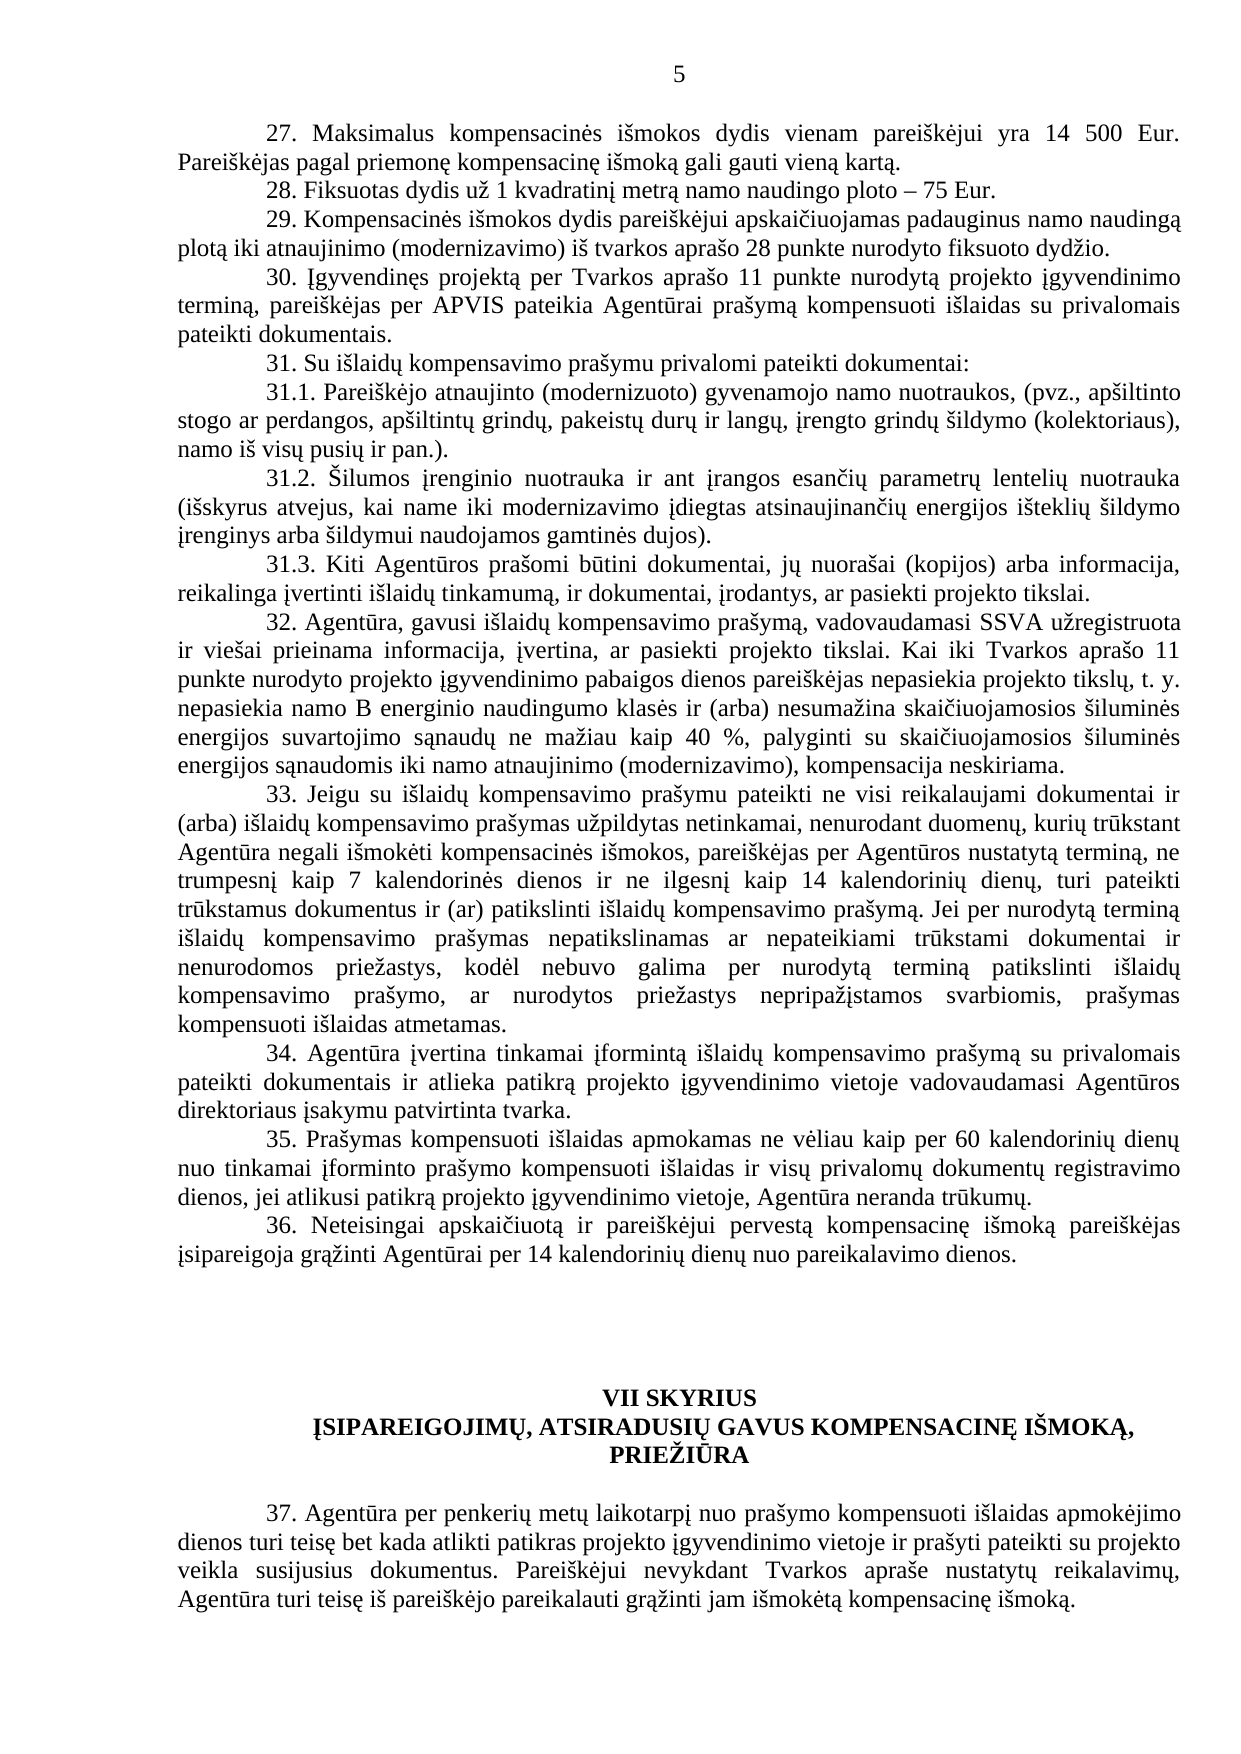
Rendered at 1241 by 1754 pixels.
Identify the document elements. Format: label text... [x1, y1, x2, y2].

text 30. Įgyvendinęs projektą per Tvarkos aprašo 11 punkte nurodytą projekto įgyvendinimo terminą, pareiškėjas per APVIS pateikia Agentūrai prašymą kompensuoti išlaidas su privalomais pateikti dokumentais. [177, 262, 1181, 348]
text 37. Agentūra per penkerių metų laikotarpį nuo prašymo kompensuoti išlaidas apmokėjimo dienos turi teisę bet kada atlikti patikras projekto įgyvendinimo vietoje ir prašyti pateikti su projekto veikla susijusius dokumentus. Pareiškėjui nevykdant Tvarkos apraše nustatytų reikalavimų, Agentūra turi teisę iš pareiškėjo pareikalauti grąžinti jam išmokėtą kompensacinę išmoką. [177, 1498, 1181, 1613]
text 32. Agentūra, gavusi išlaidų kompensavimo prašymą, vadovaudamasi SSVA užregistruota ir viešai prieinama informacija, įvertina, ar pasiekti projekto tikslai. Kai iki Tvarkos aprašo 11 punkte nurodyto projekto įgyvendinimo pabaigos dienos pareiškėjas nepasiekia projekto tikslų, t. y. nepasiekia namo B energinio naudingumo klasės ir (arba) nesumažina skaičiuojamosios šiluminės energijos suvartojimo sąnaudų ne mažiau kaip 40 %, palyginti su skaičiuojamosios šiluminės energijos sąnaudomis iki namo atnaujinimo (modernizavimo), kompensacija neskiriama. [177, 607, 1181, 779]
text 31.2. Šilumos įrenginio nuotrauka ir ant įrangos esančių parametrų lentelių nuotrauka (išskyrus atvejus, kai name iki modernizavimo įdiegtas atsinaujinančių energijos išteklių šildymo įrenginys arba šildymui naudojamos gamtinės dujos). [177, 463, 1181, 549]
text 33. Jeigu su išlaidų kompensavimo prašymu pateikti ne visi reikalaujami dokumentai ir (arba) išlaidų kompensavimo prašymas užpildytas netinkamai, nenurodant duomenų, kurių trūkstant Agentūra negali išmokėti kompensacinės išmokos, pareiškėjas per Agentūros nustatytą terminą, ne trumpesnį kaip 7 kalendorinės dienos ir ne ilgesnį kaip 14 kalendorinių dienų, turi pateikti trūkstamus dokumentus ir (ar) patikslinti išlaidų kompensavimo prašymą. Jei per nurodytą terminą išlaidų kompensavimo prašymas nepatikslinamas ar nepateikiami trūkstami dokumentai ir nenurodomos priežastys, kodėl nebuvo galima per nurodytą terminą patikslinti išlaidų kompensavimo prašymo, ar nurodytos priežastys nepripažįstamos svarbiomis, prašymas kompensuoti išlaidas atmetamas. [177, 779, 1181, 1038]
text 31. Su išlaidų kompensavimo prašymu privalomi pateikti dokumentai: [177, 348, 1181, 377]
text 34. Agentūra įvertina tinkamai įformintą išlaidų kompensavimo prašymą su privalomais pateikti dokumentais ir atlieka patikrą projekto įgyvendinimo vietoje vadovaudamasi Agentūros direktoriaus įsakymu patvirtinta tvarka. [177, 1038, 1181, 1124]
text 36. Neteisingai apskaičiuotą ir pareiškėjui pervestą kompensacinę išmoką pareiškėjas įsipareigoja grąžinti Agentūrai per 14 kalendorinių dienų nuo pareikalavimo dienos. [177, 1211, 1181, 1268]
text 31.1. Pareiškėjo atnaujinto (modernizuoto) gyvenamojo namo nuotraukos, (pvz., apšiltinto stogo ar perdangos, apšiltintų grindų, pakeistų durų ir langų, įrengto grindų šildymo (kolektoriaus), namo iš visų pusių ir pan.). [177, 377, 1181, 463]
text 27. Maksimalus kompensacinės išmokos dydis vienam pareiškėjui yra 14 500 Eur. Pareiškėjas pagal priemonę kompensacinę išmoką gali gauti vieną kartą. [177, 118, 1181, 176]
text 28. Fiksuotas dydis už 1 kvadratinį metrą namo naudingo ploto – 75 Eur. [177, 176, 1181, 204]
text 29. Kompensacinės išmokos dydis pareiškėjui apskaičiuojamas padauginus namo naudingą plotą iki atnaujinimo (modernizavimo) iš tvarkos aprašo 28 punkte nurodyto fiksuoto dydžio. [177, 204, 1181, 262]
text ĮSIPAREIGOJIMŲ, ATSIRADUSIŲ GAVUS KOMPENSACINĘ IŠMOKĄ, PRIEŽIŪRA [177, 1412, 1181, 1469]
text 35. Prašymas kompensuoti išlaidas apmokamas ne vėliau kaip per 60 kalendorinių dienų nuo tinkamai įforminto prašymo kompensuoti išlaidas ir visų privalomų dokumentų registravimo dienos, jei atlikusi patikrą projekto įgyvendinimo vietoje, Agentūra neranda trūkumų. [177, 1124, 1181, 1211]
text 31.3. Kiti Agentūros prašomi būtini dokumentai, jų nuorašai (kopijos) arba informacija, reikalinga įvertinti išlaidų tinkamumą, ir dokumentai, įrodantys, ar pasiekti projekto tikslai. [177, 549, 1181, 607]
text VII SKYRIUS [177, 1383, 1181, 1412]
